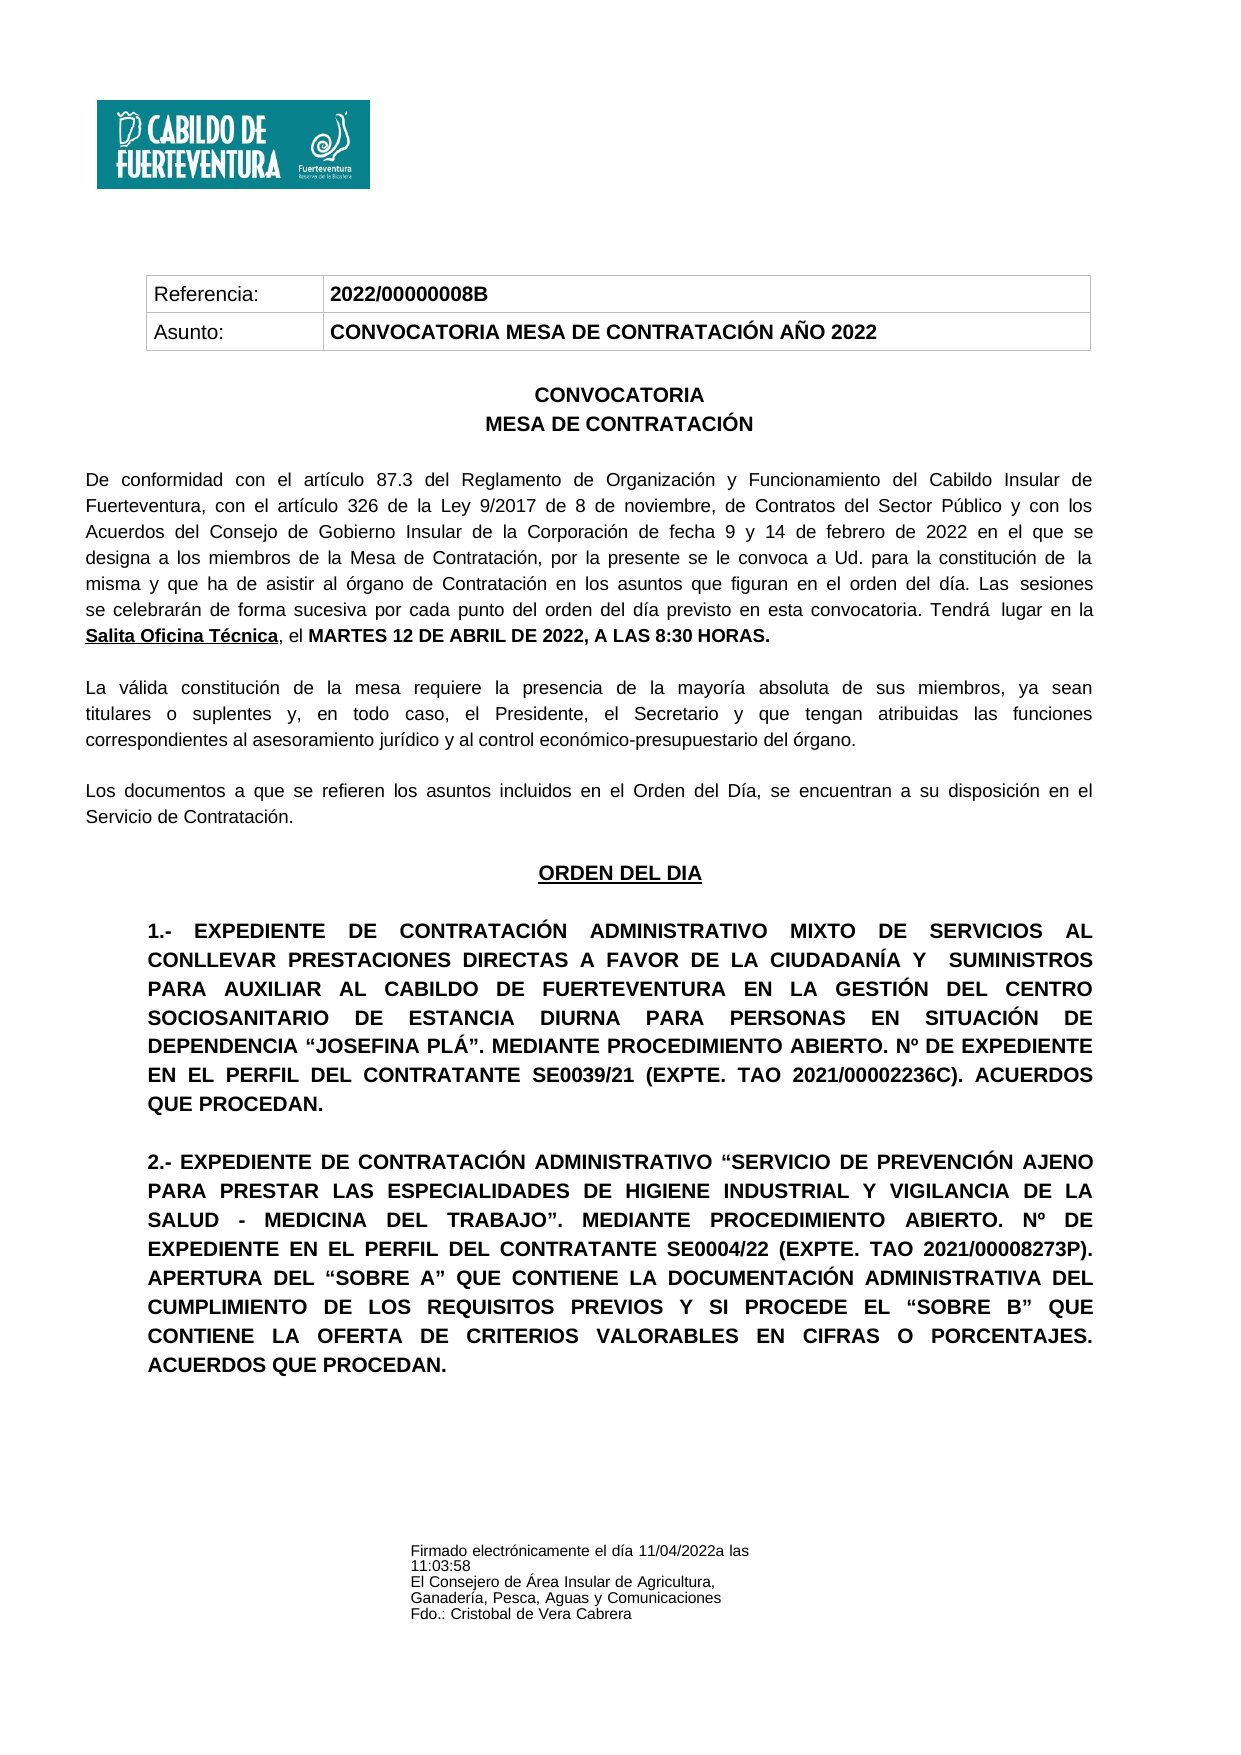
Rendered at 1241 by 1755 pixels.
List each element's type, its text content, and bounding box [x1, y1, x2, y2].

text Los documentos a que se refieren los asuntos incluidos en el Orden del Día, se encuentran a su disposición en el Servicio de Contratación. [85, 780, 1093, 828]
subtitle ORDEN DEL DIA [135, 861, 1105, 885]
text 1.- EXPEDIENTE DE CONTRATACIÓN ADMINISTRATIVO MIXTO DE SERVICIOS AL CONLLEVAR PRESTACIONES DIRECTAS A FAVOR DE LA CIUDADANÍA Y SUMINISTROS PARA AUXILIAR AL CABILDO DE FUERTEVENTURA EN LA GESTIÓN DEL CENTRO SOCIOSANITARIO DE ESTANCIA DIURNA PARA PERSONAS EN SITUACIÓN DE DEPENDENCIA “JOSEFINA PLÁ”. MEDIANTE PROCEDIMIENTO ABIERTO. Nº DE EXPEDIENTE EN EL PERFIL DEL CONTRATANTE SE0039/21 (EXPTE. TAO 2021/00002236C). ACUERDOS QUE PROCEDAN. [147, 918, 1093, 1116]
text El Consejero de Área Insular de Agricultura, Ganadería, Pesca, Aguas y Comunicaciones Fdo.: Cristobal de Vera Cabrera [410, 1575, 754, 1623]
table_cell CONVOCATORIA MESA DE CONTRATACIÓN AÑO 2022 [324, 313, 1090, 350]
subtitle CONVOCATORIA MESA DE CONTRATACIÓN [485, 382, 763, 435]
text La válida constitución de la mesa requiere la presencia de la mayoría absoluta de sus miembros, ya sean titulares o suplentes y, en todo caso, el Presidente, el Secretario y que tengan atribuidas las funciones correspondientes al asesoramiento jurídico y al control económico-presupuestario del órgano. [85, 677, 1093, 750]
table_cell Asunto: [147, 313, 323, 350]
text De conformidad con el artículo 87.3 del Reglamento de Organización y Funcionamiento del Cabildo Insular de Fuerteventura, con el artículo 326 de la Ley 9/2017 de 8 de noviembre, de Contratos del Sector Público y con los Acuerdos del Consejo de Gobierno Insular de la Corporación de fecha 9 y 14 de febrero de 2022 en el que se designa a los miembros de la Mesa de Contratación, por la presente se le convoca a Ud. para la constitución de la misma y que ha de asistir al órgano de Contratación en los asuntos que figuran en el orden del día. Las sesiones se celebrarán de forma sucesiva por cada punto del orden del día previsto en esta convocatoria. Tendrá lugar en la Salita Oficina Técnica, el MARTES 12 DE ABRIL DE 2022, A LAS 8:30 HORAS. [85, 469, 1093, 646]
table_header Referencia: [147, 276, 323, 312]
text Firmado electrónicamente el día 11/04/2022a las 11:03:58 [410, 1543, 763, 1575]
text 2.- EXPEDIENTE DE CONTRATACIÓN ADMINISTRATIVO “SERVICIO DE PREVENCIÓN AJENO PARA PRESTAR LAS ESPECIALIDADES DE HIGIENE INDUSTRIAL Y VIGILANCIA DE LA SALUD - MEDICINA DEL TRABAJO”. MEDIANTE PROCEDIMIENTO ABIERTO. Nº DE EXPEDIENTE EN EL PERFIL DEL CONTRATANTE SE0004/22 (EXPTE. TAO 2021/00008273P). APERTURA DEL “SOBRE A” QUE CONTIENE LA DOCUMENTACIÓN ADMINISTRATIVA DEL CUMPLIMIENTO DE LOS REQUISITOS PREVIOS Y SI PROCEDE EL “SOBRE B” QUE CONTIENE LA OFERTA DE CRITERIOS VALORABLES EN CIFRAS O PORCENTAJES. ACUERDOS QUE PROCEDAN. [147, 1150, 1093, 1376]
table_header 2022/00000008B [324, 276, 1090, 312]
